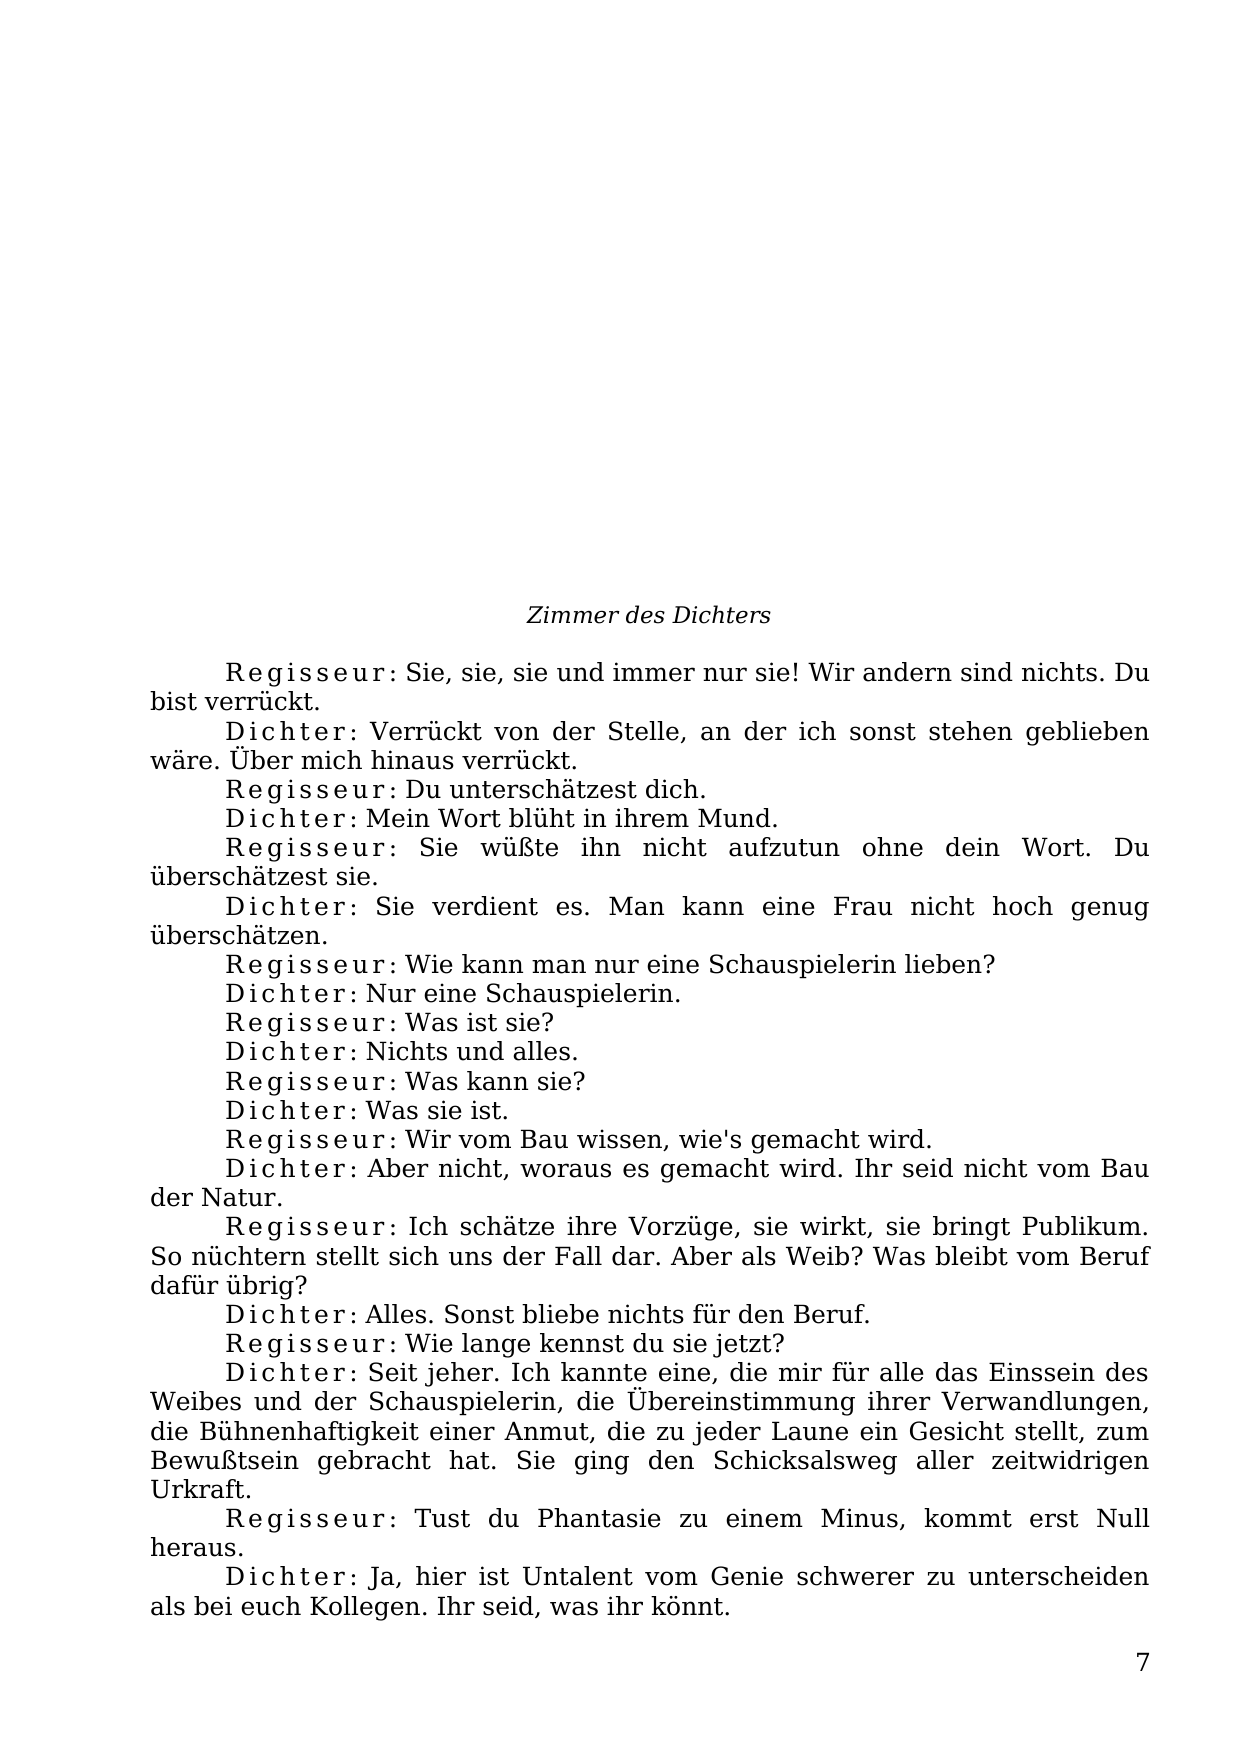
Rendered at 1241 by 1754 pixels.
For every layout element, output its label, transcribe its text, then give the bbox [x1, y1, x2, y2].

text Regisseur: Sie, sie, sie und immer nur sie! Wir andern sind nichts. Du bist verrückt. [150, 658, 1151, 717]
text Regisseur: Sie wüßte ihn nicht aufzutun ohne dein Wort. Du überschätzest sie. [150, 833, 1151, 892]
text Regisseur: Wie lange kennst du sie jetzt? [150, 1329, 1151, 1358]
text Dichter: Alles. Sonst bliebe nichts für den Beruf. [150, 1300, 1151, 1329]
text Dichter: Sie verdient es. Man kann eine Frau nicht hoch genug überschätzen. [150, 892, 1151, 950]
text Dichter: Ja, hier ist Untalent vom Genie schwerer zu unterscheiden als bei euch Kollegen. Ihr seid, was ihr könnt. [150, 1562, 1151, 1621]
text Zimmer des Dichters [150, 599, 1151, 629]
text Dichter: Was sie ist. [150, 1096, 1151, 1125]
text Dichter: Verrückt von der Stelle, an der ich sonst stehen geblieben wäre. Über mich hinaus verrückt. [150, 717, 1151, 775]
text Regisseur: Was ist sie? [150, 1008, 1151, 1037]
text Dichter: Nur eine Schauspielerin. [150, 979, 1151, 1008]
text Regisseur: Wie kann man nur eine Schauspielerin lieben? [150, 950, 1151, 979]
text Dichter: Seit jeher. Ich kannte eine, die mir für alle das Einssein des Weibes und der Schauspielerin, die Übereinstimmung ihrer Verwandlungen, die Bühnenhaftigkeit einer Anmut, die zu jeder Laune ein Gesicht stellt, zum Bewußtsein gebracht hat. Sie ging den Schicksalsweg aller zeitwidrigen Urkraft. [150, 1358, 1151, 1504]
text Regisseur: Wir vom Bau wissen, wie's gemacht wird. [150, 1125, 1151, 1154]
text Regisseur: Du unterschätzest dich. [150, 775, 1151, 804]
text Regisseur: Ich schätze ihre Vorzüge, sie wirkt, sie bringt Publikum. So nüchtern stellt sich uns der Fall dar. Aber als Weib? Was bleibt vom Beruf dafür übrig? [150, 1212, 1151, 1300]
text Regisseur: Was kann sie? [150, 1067, 1151, 1096]
text Dichter: Mein Wort blüht in ihrem Mund. [150, 804, 1151, 833]
text Regisseur: Tust du Phantasie zu einem Minus, kommt erst Null heraus. [150, 1504, 1151, 1562]
text Dichter: Aber nicht, woraus es gemacht wird. Ihr seid nicht vom Bau der Natur. [150, 1154, 1151, 1212]
text Dichter: Nichts und alles. [150, 1037, 1151, 1067]
